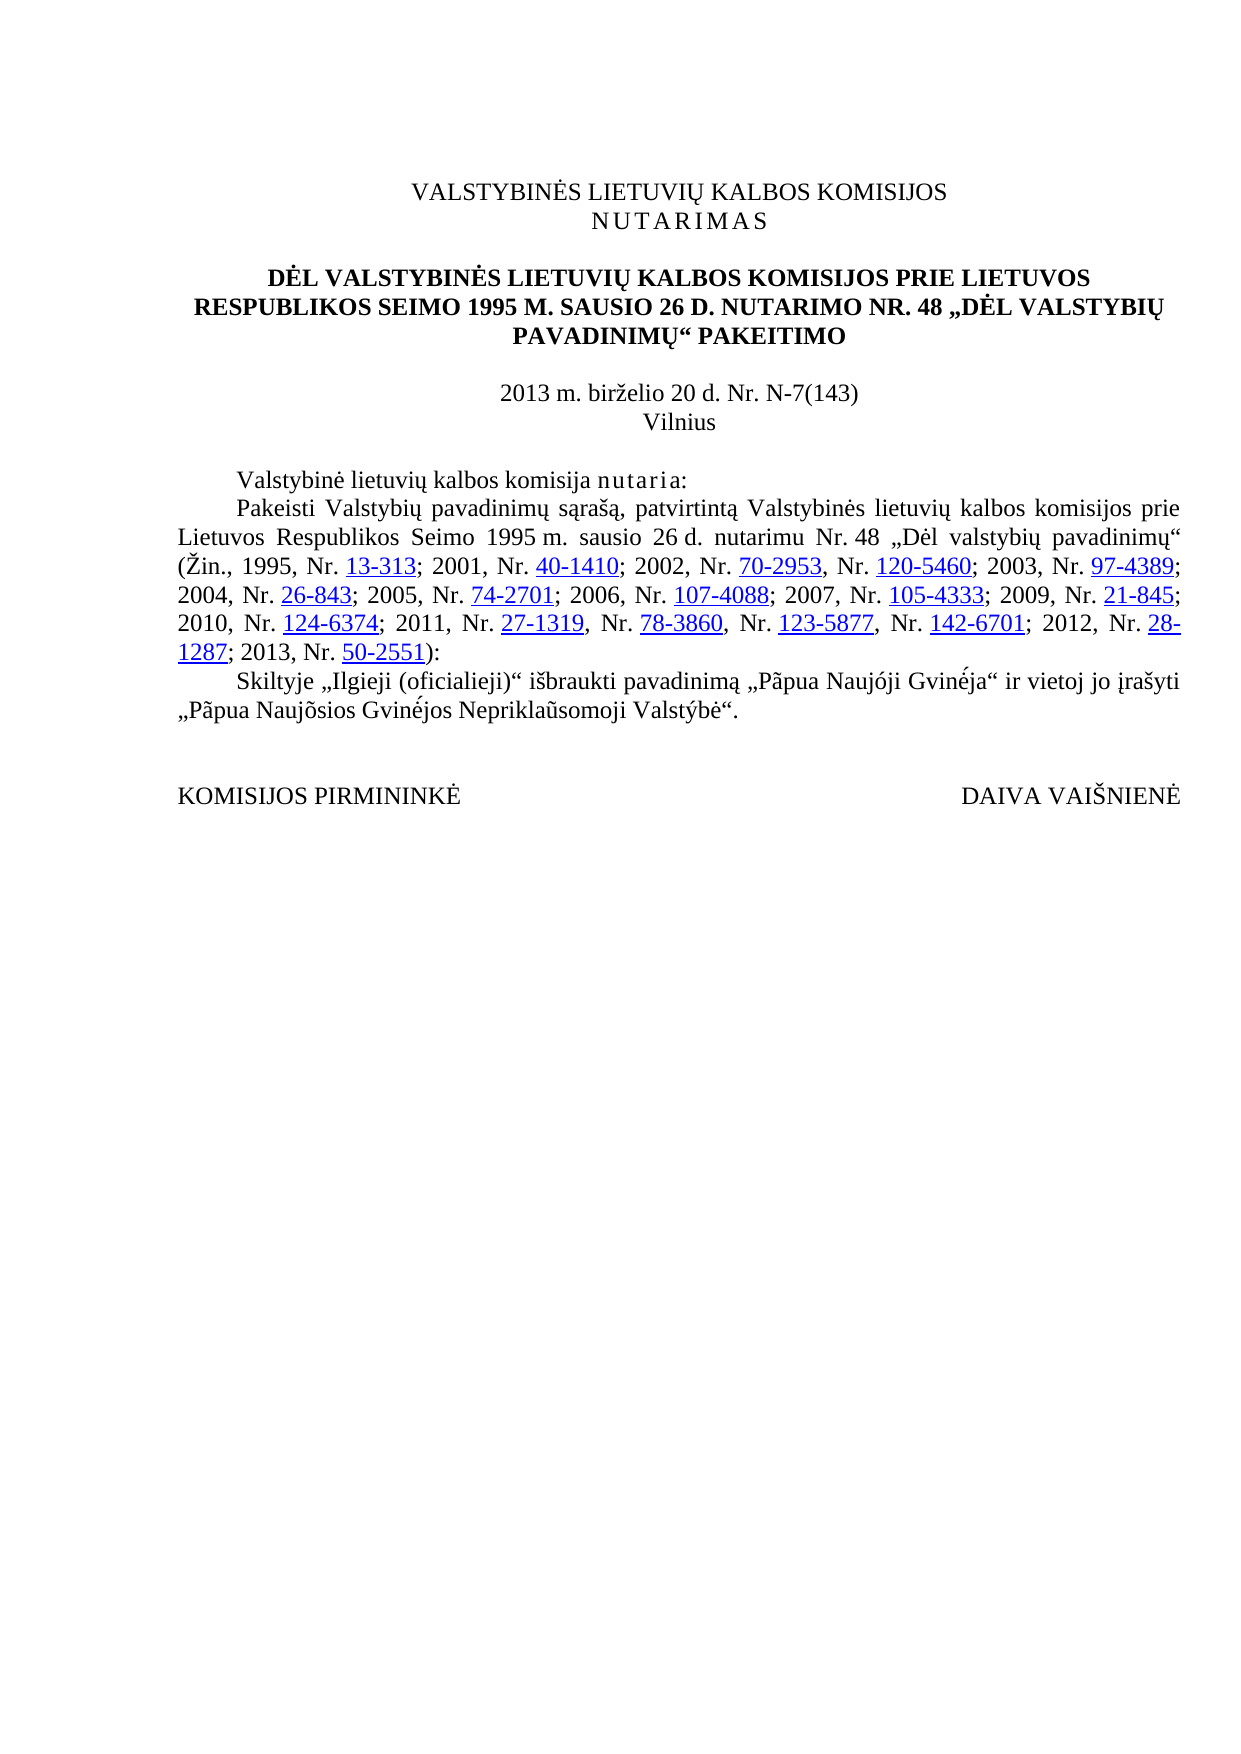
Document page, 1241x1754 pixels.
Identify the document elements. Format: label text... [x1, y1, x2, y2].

text Skiltyje „Ilgieji (oficialieji)“ išbraukti pavadinimą „Pãpua Naujóji Gvinė́ja“ ir vietoj jo įrašyti „Pãpua Naujõsios Gvinė́jos Nepriklaũsomoji Valstýbė“. [177, 666, 1181, 723]
text NUTARIMAS [177, 206, 1181, 235]
text VALSTYBINĖS LIETUVIŲ KALBOS KOMISIJOS [177, 177, 1181, 206]
text Pakeisti Valstybių pavadinimų sąrašą, patvirtintą Valstybinės lietuvių kalbos komisijos prie Lietuvos Respublikos Seimo 1995 m. sausio 26 d. nutarimu Nr. 48 „Dėl valstybių pavadinimų“ (Žin., 1995, Nr. 13-313; 2001, Nr. 40-1410; 2002, Nr. 70-2953, Nr. 120-5460; 2003, Nr. 97-4389; 2004, Nr. 26-843; 2005, Nr. 74-2701; 2006, Nr. 107-4088; 2007, Nr. 105-4333; 2009, Nr. 21-845; 2010, Nr. 124-6374; 2011, Nr. 27-1319, Nr. 78-3860, Nr. 123-5877, Nr. 142-6701; 2012, Nr. 28-1287; 2013, Nr. 50-2551): [177, 493, 1181, 666]
text DĖL VALSTYBINĖS LIETUVIŲ KALBOS KOMISIJOS PRIE LIETUVOS RESPUBLIKOS SEIMO 1995 M. SAUSIO 26 D. NUTARIMO Nr. 48 „DĖL VALSTYBIŲ PAVADINIMŲ“ PAKEITIMO [177, 263, 1181, 350]
text 2013 m. birželio 20 d. Nr. N-7(143) [177, 378, 1181, 407]
text Vilnius [177, 407, 1181, 436]
text KOMISIJOS PIRMININKĖ DAIVA VAIŠNIENĖ [177, 781, 1181, 810]
text Valstybinė lietuvių kalbos komisija nutaria: [177, 465, 1181, 493]
